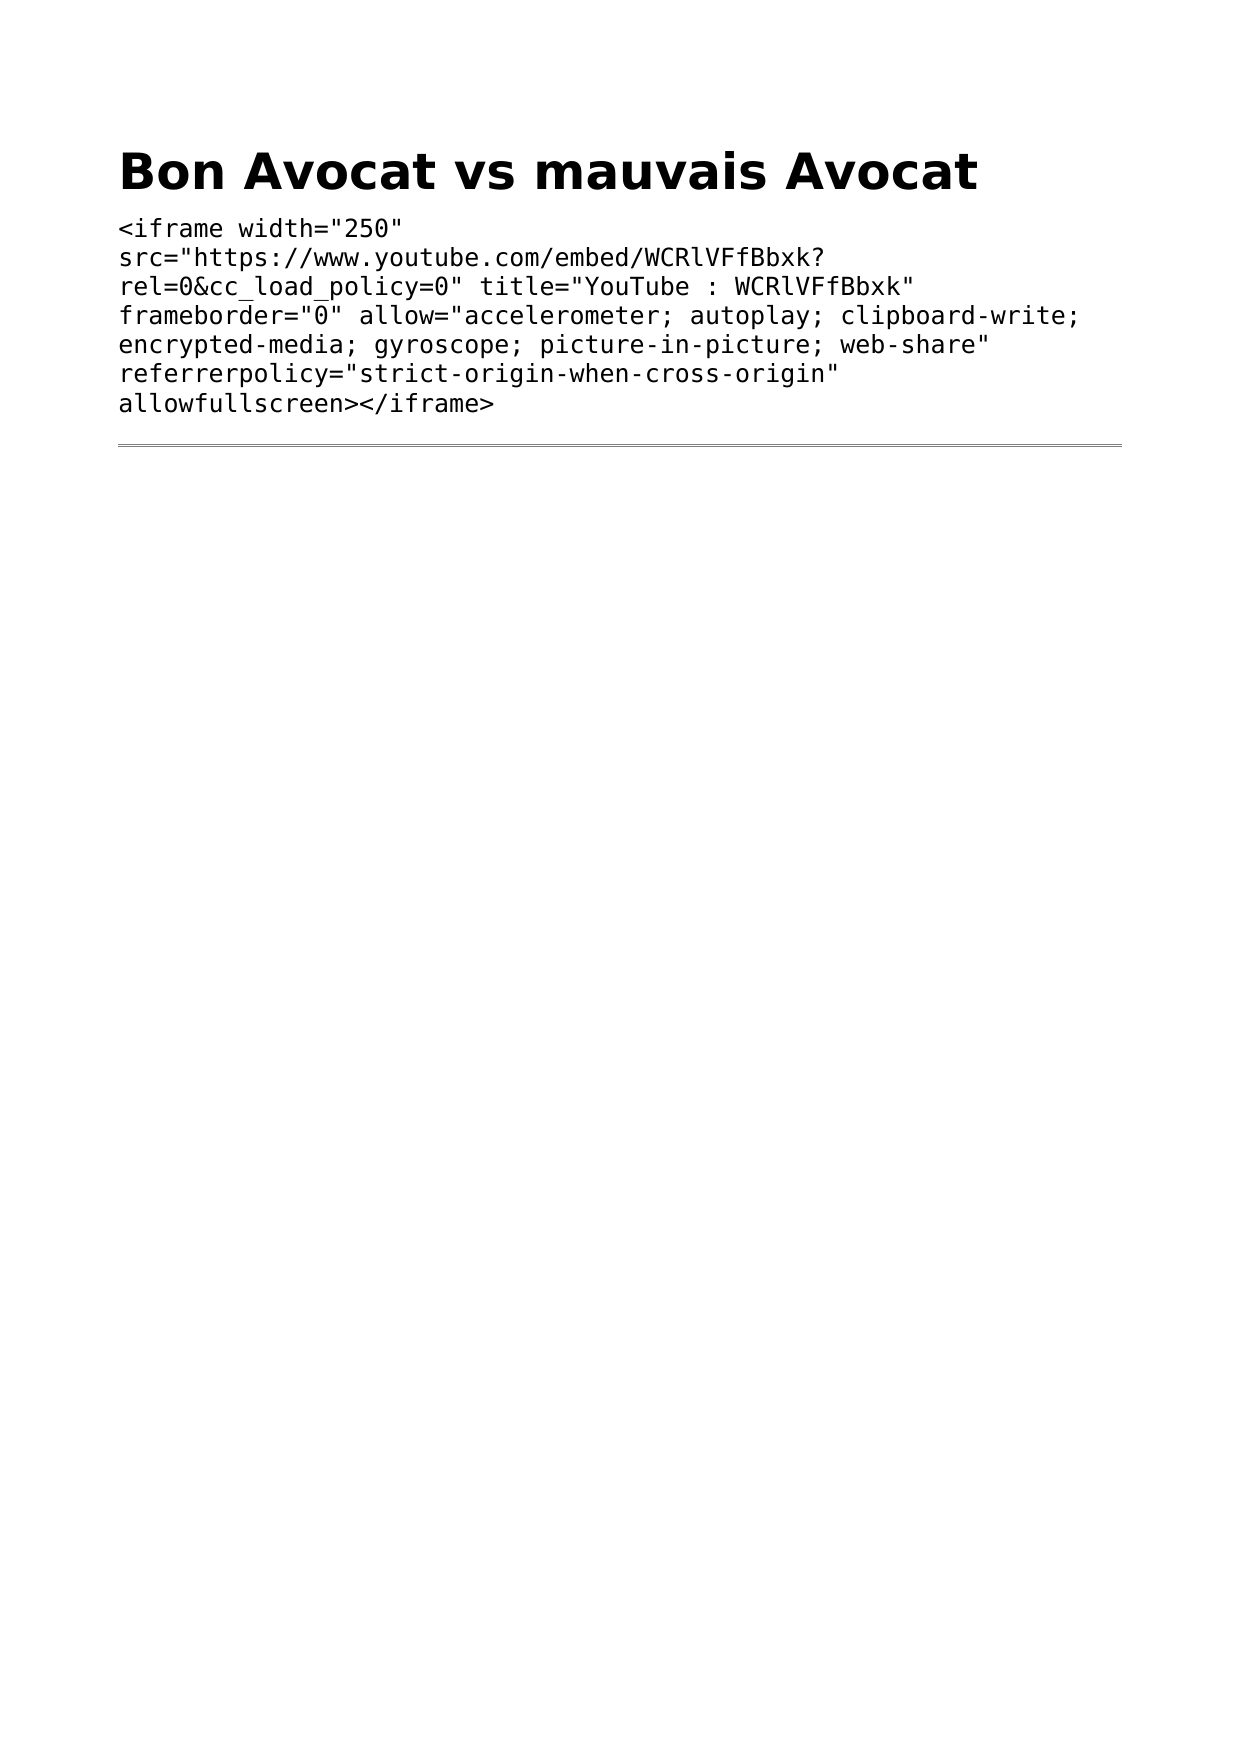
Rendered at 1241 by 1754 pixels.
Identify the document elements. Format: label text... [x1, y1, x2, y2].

text <iframe width="250" src="https://www.youtube.com/embed/WCRlVFfBbxk?rel=0&cc_load_policy=0" title="YouTube : WCRlVFfBbxk" frameborder="0" allow="accelerometer; autoplay; clipboard-write; encrypted-media; gyroscope; picture-in-picture; web-share" referrerpolicy="strict-origin-when-cross-origin" allowfullscreen></iframe> [118, 214, 1122, 418]
subtitle Bon Avocat vs mauvais Avocat [118, 143, 1122, 201]
